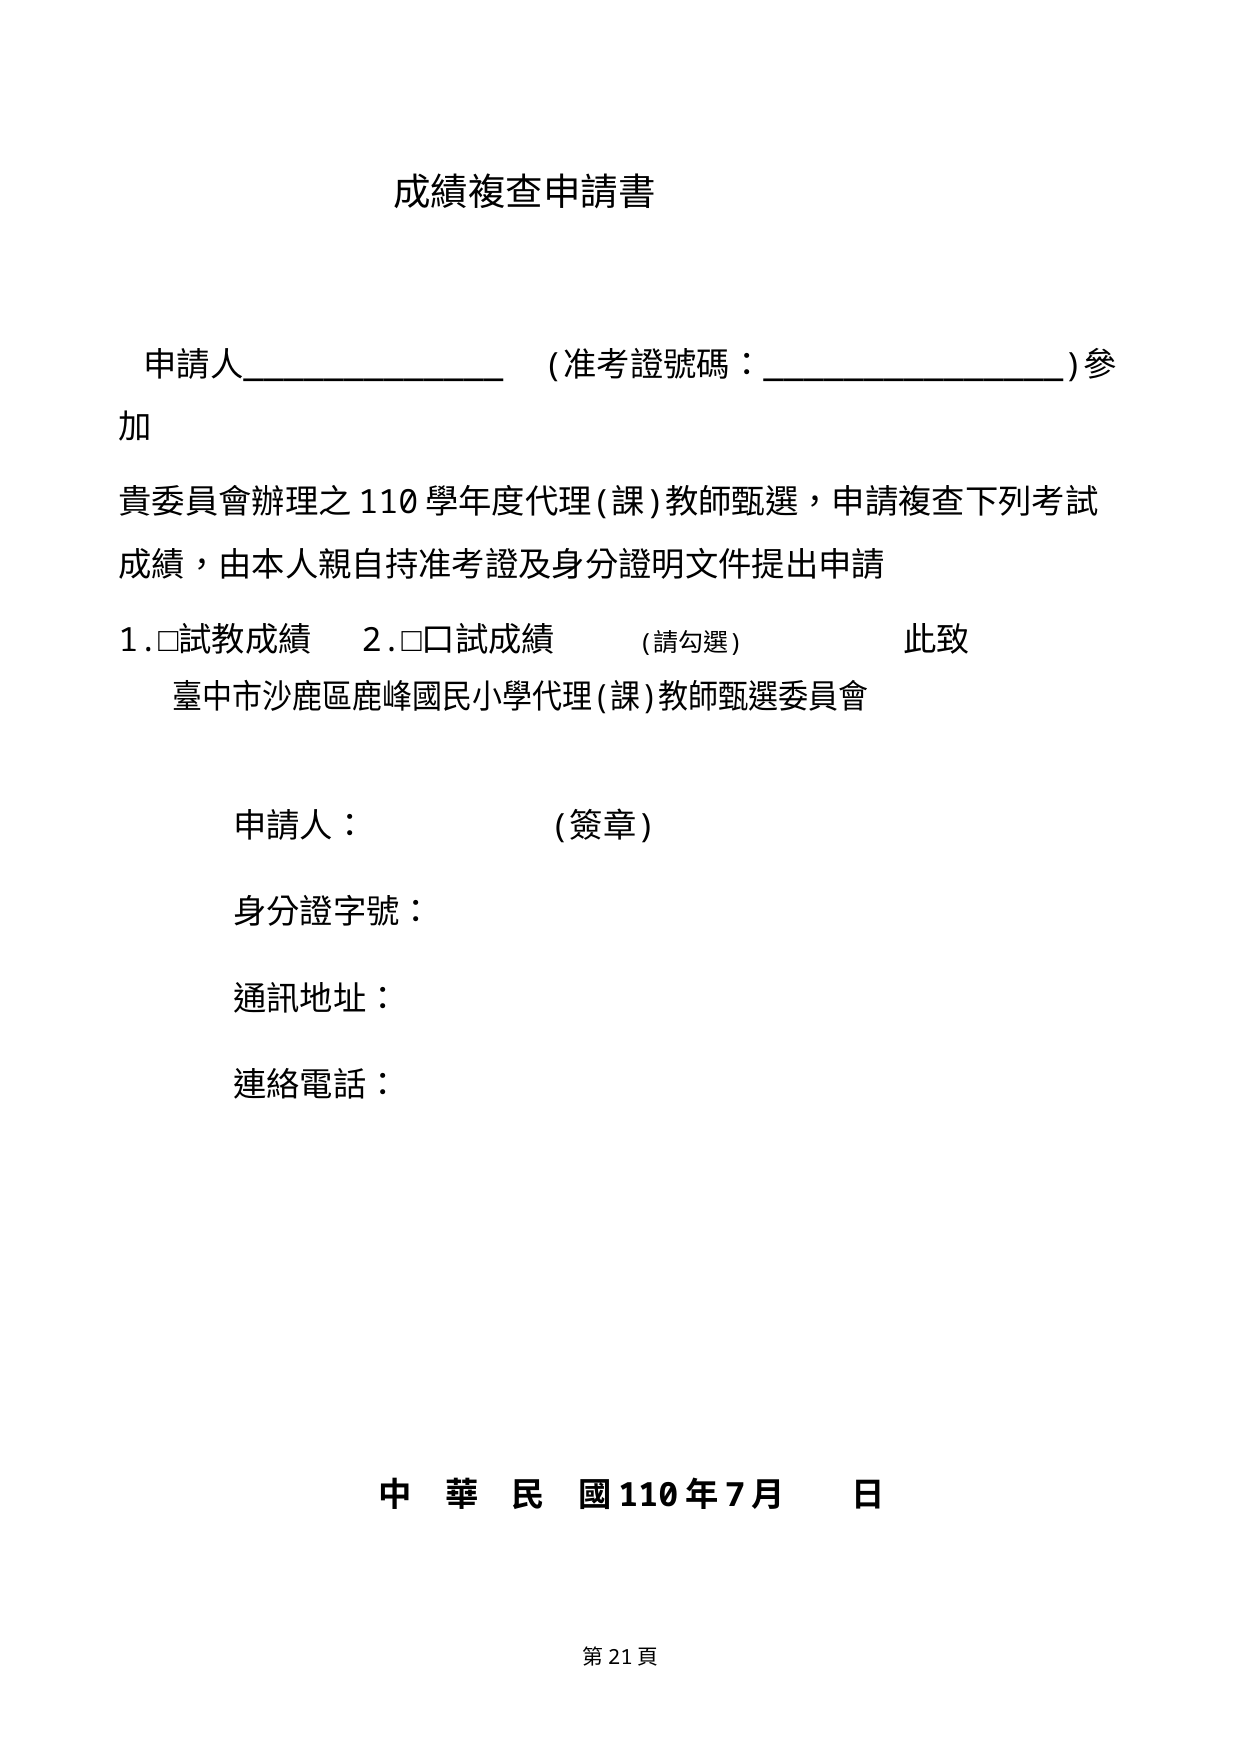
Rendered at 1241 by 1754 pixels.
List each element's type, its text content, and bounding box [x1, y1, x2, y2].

text 貴委員會辦理之110學年度代理(課)教師甄選，申請複查下列考試成績，由本人親自持准考證及身分證明文件提出申請 [118, 457, 1122, 582]
text 連絡電話： [118, 1041, 1122, 1103]
text 中 華 民 國110年7月 日 [118, 1468, 1122, 1517]
text 成績複查申請書 [118, 162, 1122, 217]
text 申請人_____________ (准考證號碼：_______________)參加 [118, 320, 1122, 445]
text 臺中市沙鹿區鹿峰國民小學代理(課)教師甄選委員會 [118, 670, 1122, 718]
text 身分證字號： [118, 868, 1122, 930]
text 通訊地址： [118, 954, 1122, 1017]
text 申請人： (簽章) [118, 781, 1122, 843]
text 1.□試教成績 2.□口試成績 (請勾選) 此致 [118, 595, 1122, 657]
